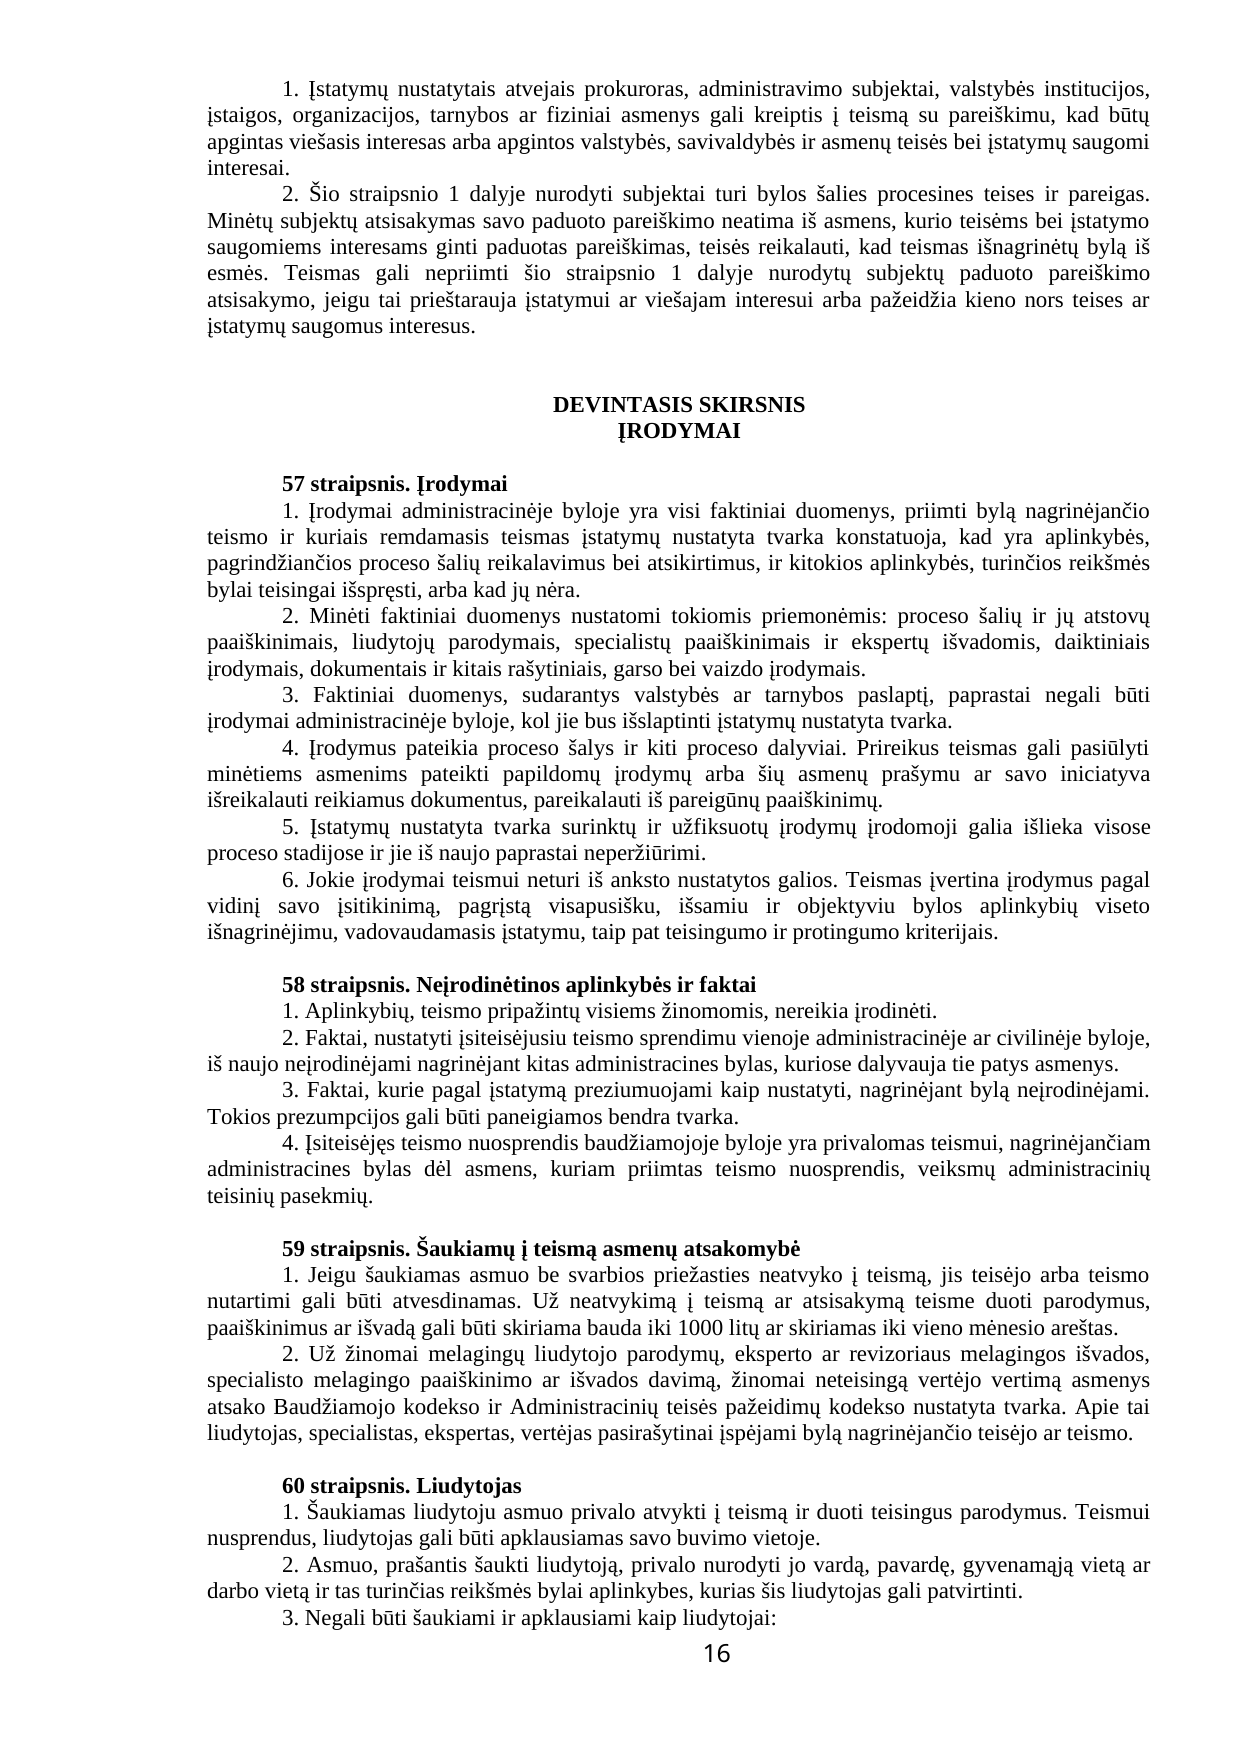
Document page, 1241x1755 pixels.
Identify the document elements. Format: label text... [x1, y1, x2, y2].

text 2. Asmuo, prašantis šaukti liudytoją, privalo nurodyti jo vardą, pavardę, gyvenamąją vietą ar darbo vietą ir tas turinčias reikšmės bylai aplinkybes, kurias šis liudytojas gali patvirtinti. [207, 1551, 1152, 1603]
text 1. Aplinkybių, teismo pripažintų visiems žinomomis, nereikia įrodinėti. [207, 997, 1152, 1024]
text 3. Faktiniai duomenys, sudarantys valstybės ar tarnybos paslaptį, paprastai negali būti įrodymai administracinėje byloje, kol jie bus išslaptinti įstatymų nustatyta tvarka. [207, 681, 1152, 734]
text 1. Įstatymų nustatytais atvejais prokuroras, administravimo subjektai, valstybės institucijos, įstaigos, organizacijos, tarnybos ar fiziniai asmenys gali kreiptis į teismą su pareiškimu, kad būtų apgintas viešasis interesas arba apgintos valstybės, savivaldybės ir asmenų teisės bei įstatymų saugomi interesai. [207, 75, 1152, 180]
text 3. Faktai, kurie pagal įstatymą preziumuojami kaip nustatyti, nagrinėjant bylą neįrodinėjami. Tokios prezumpcijos gali būti paneigiamos bendra tvarka. [207, 1076, 1152, 1129]
text 2. Šio straipsnio 1 dalyje nurodyti subjektai turi bylos šalies procesines teises ir pareigas. Minėtų subjektų atsisakymas savo paduoto pareiškimo neatima iš asmens, kurio teisėms bei įstatymo saugomiems interesams ginti paduotas pareiškimas, teisės reikalauti, kad teismas išnagrinėtų bylą iš esmės. Teismas gali nepriimti šio straipsnio 1 dalyje nurodytų subjektų paduoto pareiškimo atsisakymo, jeigu tai prieštarauja įstatymui ar viešajam interesui arba pažeidžia kieno nors teises ar įstatymų saugomus interesus. [207, 180, 1152, 338]
text 3. Negali būti šaukiami ir apklausiami kaip liudytojai: [207, 1603, 1152, 1630]
text 1. Jeigu šaukiamas asmuo be svarbios priežasties neatvyko į teismą, jis teisėjo arba teismo nutartimi gali būti atvesdinamas. Už neatvykimą į teismą ar atsisakymą teisme duoti parodymus, paaiškinimus ar išvadą gali būti skiriama bauda iki 1000 litų ar skiriamas iki vieno mėnesio areštas. [207, 1261, 1152, 1340]
text 5. Įstatymų nustatyta tvarka surinktų ir užfiksuotų įrodymų įrodomoji galia išlieka visose proceso stadijose ir jie iš naujo paprastai neperžiūrimi. [207, 813, 1152, 866]
text DEVINTASIS SKIRSNIS [207, 391, 1152, 418]
text 4. Įrodymus pateikia proceso šalys ir kiti proceso dalyviai. Prireikus teismas gali pasiūlyti minėtiems asmenims pateikti papildomų įrodymų arba šių asmenų prašymu ar savo iniciatyva išreikalauti reikiamus dokumentus, pareikalauti iš pareigūnų paaiškinimų. [207, 734, 1152, 813]
text 6. Jokie įrodymai teismui neturi iš anksto nustatytos galios. Teismas įvertina įrodymus pagal vidinį savo įsitikinimą, pagrįstą visapusišku, išsamiu ir objektyviu bylos aplinkybių viseto išnagrinėjimu, vadovaudamasis įstatymu, taip pat teisingumo ir protingumo kriterijais. [207, 866, 1152, 945]
text 58 straipsnis. Neįrodinėtinos aplinkybės ir faktai [207, 971, 1152, 997]
text 60 straipsnis. Liudytojas [207, 1472, 1152, 1498]
text 2. Faktai, nustatyti įsiteisėjusiu teismo sprendimu vienoje administracinėje ar civilinėje byloje, iš naujo neįrodinėjami nagrinėjant kitas administracines bylas, kuriose dalyvauja tie patys asmenys. [207, 1024, 1152, 1076]
text 4. Įsiteisėjęs teismo nuosprendis baudžiamojoje byloje yra privalomas teismui, nagrinėjančiam administracines bylas dėl asmens, kuriam priimtas teismo nuosprendis, veiksmų administracinių teisinių pasekmių. [207, 1129, 1152, 1208]
text ĮRODYMAI [207, 418, 1152, 444]
text 1. Įrodymai administracinėje byloje yra visi faktiniai duomenys, priimti bylą nagrinėjančio teismo ir kuriais remdamasis teismas įstatymų nustatyta tvarka konstatuoja, kad yra aplinkybės, pagrindžiančios proceso šalių reikalavimus bei atsikirtimus, ir kitokios aplinkybės, turinčios reikšmės bylai teisingai išspręsti, arba kad jų nėra. [207, 497, 1152, 602]
text 57 straipsnis. Įrodymai [207, 470, 1152, 497]
text 59 straipsnis. Šaukiamų į teismą asmenų atsakomybė [207, 1234, 1152, 1261]
text 1. Šaukiamas liudytoju asmuo privalo atvykti į teismą ir duoti teisingus parodymus. Teismui nusprendus, liudytojas gali būti apklausiamas savo buvimo vietoje. [207, 1498, 1152, 1551]
text 2. Už žinomai melagingų liudytojo parodymų, eksperto ar revizoriaus melagingos išvados, specialisto melagingo paaiškinimo ar išvados davimą, žinomai neteisingą vertėjo vertimą asmenys atsako Baudžiamojo kodekso ir Administracinių teisės pažeidimų kodekso nustatyta tvarka. Apie tai liudytojas, specialistas, ekspertas, vertėjas pasirašytinai įspėjami bylą nagrinėjančio teisėjo ar teismo. [207, 1340, 1152, 1445]
text 2. Minėti faktiniai duomenys nustatomi tokiomis priemonėmis: proceso šalių ir jų atstovų paaiškinimais, liudytojų parodymais, specialistų paaiškinimais ir ekspertų išvadomis, daiktiniais įrodymais, dokumentais ir kitais rašytiniais, garso bei vaizdo įrodymais. [207, 602, 1152, 681]
